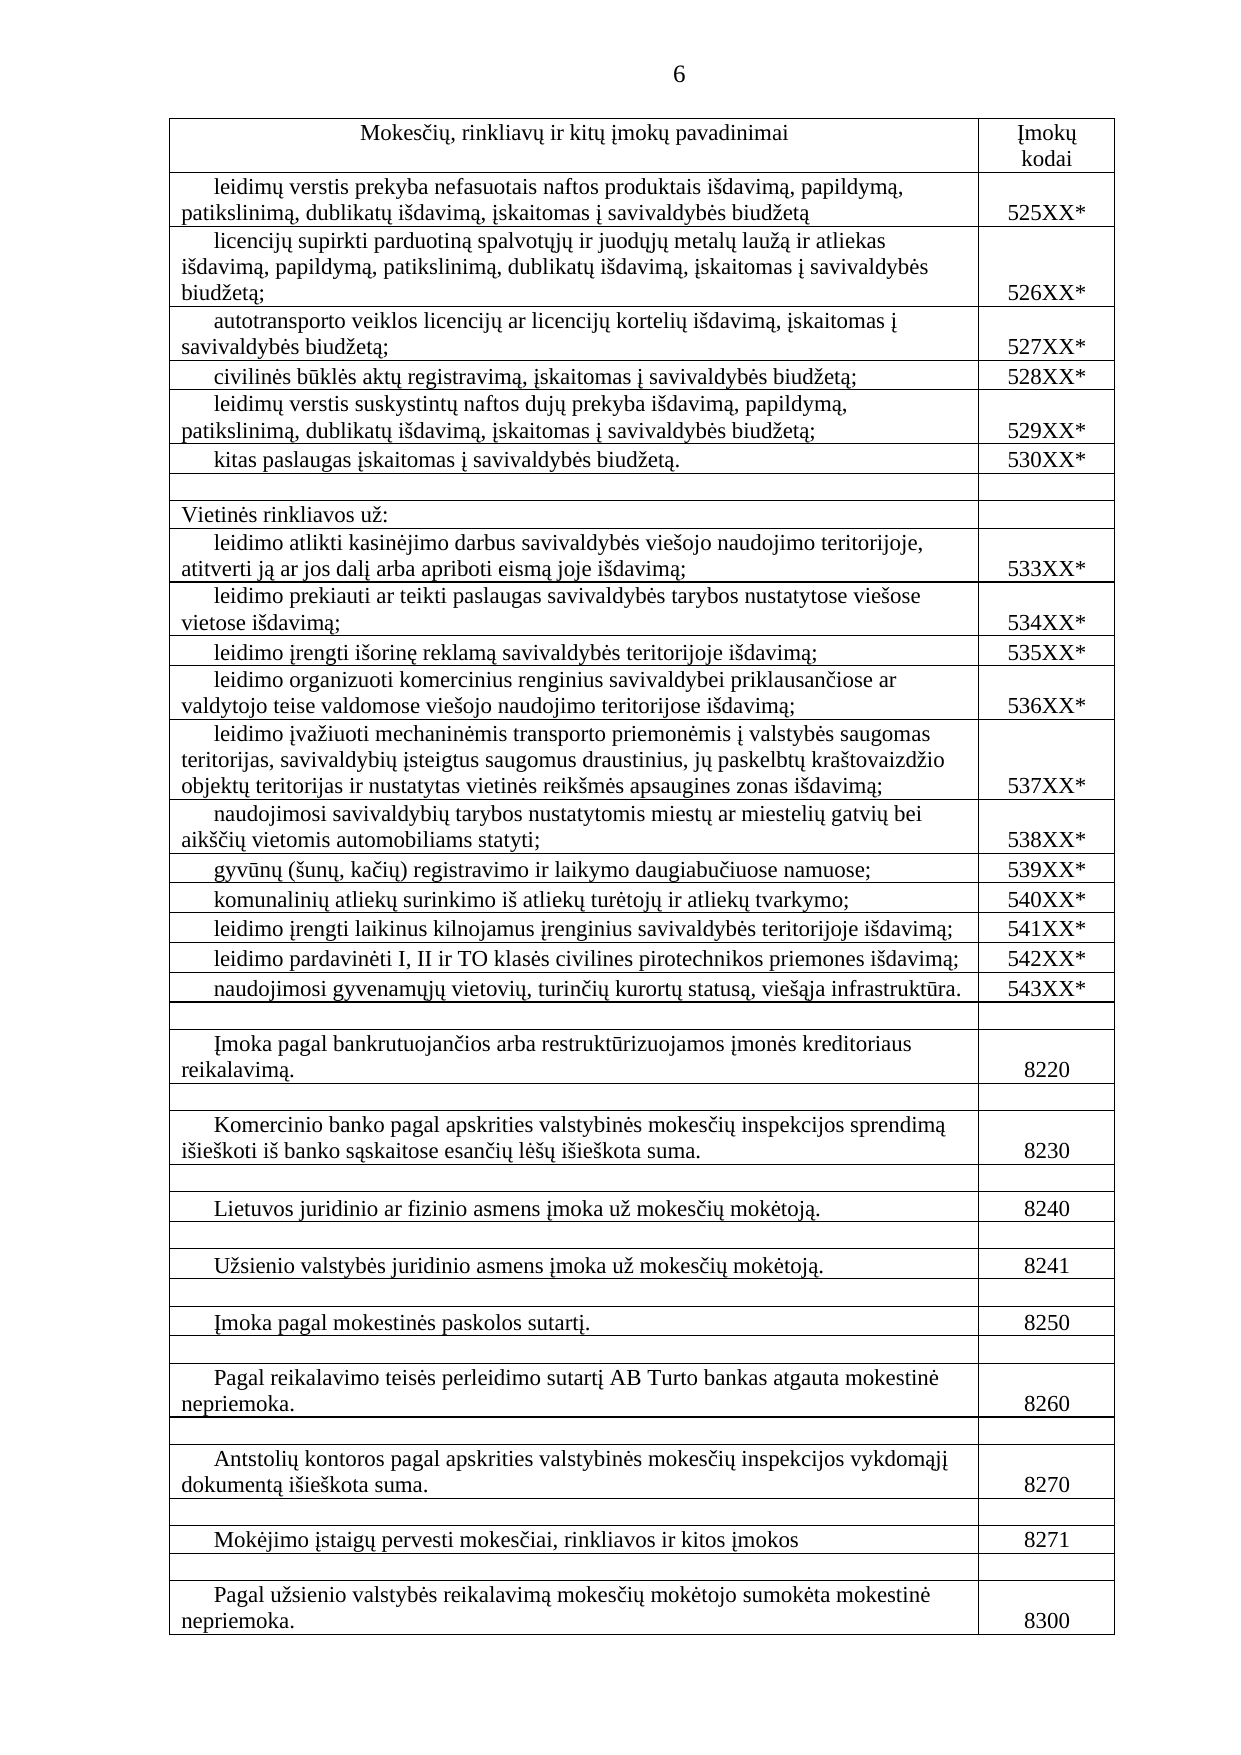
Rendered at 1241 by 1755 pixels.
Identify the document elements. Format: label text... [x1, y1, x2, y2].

table_cell [1115, 226, 1126, 306]
table_cell [1115, 799, 1126, 852]
table_cell 543XX* [979, 973, 1114, 1001]
table_cell Mokėjimo įstaigų pervesti mokesčiai, rinkliavos ir kitos įmokos [170, 1526, 978, 1552]
table_cell [979, 1165, 1114, 1191]
table_cell 529XX* [979, 390, 1114, 443]
table_cell [1115, 1444, 1126, 1498]
table_cell kitas paslaugas įskaitomas į savivaldybės biudžetą. [170, 444, 978, 473]
table_cell [1115, 882, 1126, 912]
table_cell 534XX* [979, 583, 1114, 635]
table_cell Pagal reikalavimo teisės perleidimo sutartį AB Turto bankas atgauta mokestinė nepriemoka. [170, 1364, 978, 1416]
table_cell [1115, 581, 1126, 635]
table_cell 530XX* [979, 444, 1114, 473]
table_cell [1115, 972, 1126, 1001]
table_cell 533XX* [979, 529, 1114, 581]
table_cell [170, 1003, 978, 1029]
table_cell leidimo prekiauti ar teikti paslaugas savivaldybės tarybos nustatytose viešose vietose išdavimą; [170, 583, 978, 635]
table_cell 8220 [979, 1030, 1114, 1083]
table_cell 540XX* [979, 883, 1114, 912]
table_header [1115, 118, 1126, 172]
table_cell 8300 [979, 1581, 1114, 1633]
table_cell [1115, 1029, 1126, 1083]
table_cell [1115, 853, 1126, 882]
table_cell 526XX* [979, 227, 1114, 306]
table_cell [1115, 528, 1126, 581]
table_cell [170, 474, 978, 500]
table_cell 538XX* [979, 800, 1114, 852]
table_cell 535XX* [979, 636, 1114, 665]
table_cell [170, 1084, 978, 1110]
table_cell [1115, 1278, 1126, 1306]
table_cell [1115, 1363, 1126, 1416]
table_cell [1115, 665, 1126, 719]
table_cell [1115, 1498, 1126, 1525]
table_cell Įmoka pagal mokestinės paskolos sutartį. [170, 1307, 978, 1335]
table_cell leidimo įrengti laikinus kilnojamus įrenginius savivaldybės teritorijoje išdavimą; [170, 913, 978, 942]
table_cell [170, 1279, 978, 1306]
table_cell leidimo organizuoti komercinius renginius savivaldybei priklausančiose ar valdytojo teise valdomose viešojo naudojimo teritorijose išdavimą; [170, 666, 978, 719]
table_cell leidimo pardavinėti I, II ir TO klasės civilines pirotechnikos priemones išdavimą; [170, 943, 978, 972]
table_cell Antstolių kontoros pagal apskrities valstybinės mokesčių inspekcijos vykdomąjį dokumentą išieškota suma. [170, 1445, 978, 1498]
table_cell 537XX* [979, 720, 1114, 799]
table_cell [1115, 635, 1126, 665]
table_cell [1115, 306, 1126, 359]
table_cell [1115, 942, 1126, 972]
table_cell [979, 1499, 1114, 1525]
table_cell Komercinio banko pagal apskrities valstybinės mokesčių inspekcijos sprendimą išieškoti iš banko sąskaitose esančių lėšų išieškota suma. [170, 1111, 978, 1164]
table_cell [1115, 1306, 1126, 1335]
table_cell [1115, 1001, 1126, 1029]
table_cell 8271 [979, 1526, 1114, 1552]
table_cell [170, 1418, 978, 1444]
table_cell 8230 [979, 1111, 1114, 1164]
table_cell Užsienio valstybės juridinio asmens įmoka už mokesčių mokėtoją. [170, 1249, 978, 1278]
table_cell Vietinės rinkliavos už: [170, 501, 978, 528]
table_cell [1115, 719, 1126, 799]
table_cell [1115, 360, 1126, 389]
table_cell [170, 1499, 978, 1525]
table_cell [1115, 1110, 1126, 1164]
table_cell civilinės būklės aktų registravimą, įskaitomas į savivaldybės biudžetą; [170, 361, 978, 389]
table_cell [1115, 1553, 1126, 1580]
table_cell [1115, 1191, 1126, 1221]
table_cell 536XX* [979, 666, 1114, 719]
table_cell Lietuvos juridinio ar fizinio asmens įmoka už mokesčių mokėtoją. [170, 1192, 978, 1221]
table_cell [1115, 500, 1126, 528]
table_cell 542XX* [979, 943, 1114, 972]
table_cell 8250 [979, 1307, 1114, 1335]
table_cell 8241 [979, 1249, 1114, 1278]
table_cell [170, 1165, 978, 1191]
table_header Įmokų kodai [979, 119, 1114, 172]
table_cell [1115, 1248, 1126, 1278]
table_cell [170, 1222, 978, 1248]
table_cell leidimo atlikti kasinėjimo darbus savivaldybės viešojo naudojimo teritorijoje, atitverti ją ar jos dalį arba apriboti eismą joje išdavimą; [170, 529, 978, 581]
table_cell [1115, 1525, 1126, 1552]
table_cell leidimų verstis suskystintų naftos dujų prekyba išdavimą, papildymą, patikslinimą, dublikatų išdavimą, įskaitomas į savivaldybės biudžetą; [170, 390, 978, 443]
table_cell 539XX* [979, 854, 1114, 882]
table_cell [170, 1554, 978, 1580]
table_cell [1115, 1335, 1126, 1363]
table_cell leidimų verstis prekyba nefasuotais naftos produktais išdavimą, papildymą, patikslinimą, dublikatų išdavimą, įskaitomas į savivaldybės biudžetą [170, 173, 978, 226]
table_cell [1115, 1083, 1126, 1110]
table_cell Įmoka pagal bankrutuojančios arba restruktūrizuojamos įmonės kreditoriaus reikalavimą. [170, 1030, 978, 1083]
table_cell leidimo įrengti išorinę reklamą savivaldybės teritorijoje išdavimą; [170, 636, 978, 665]
table_cell 528XX* [979, 361, 1114, 389]
table_cell [1115, 1580, 1126, 1633]
table_cell autotransporto veiklos licencijų ar licencijų kortelių išdavimą, įskaitomas į savivaldybės biudžetą; [170, 307, 978, 359]
table_cell [979, 1222, 1114, 1248]
table_cell [1115, 389, 1126, 443]
table_cell naudojimosi gyvenamųjų vietovių, turinčių kurortų statusą, viešąja infrastruktūra. [170, 973, 978, 1001]
table_cell Pagal užsienio valstybės reikalavimą mokesčių mokėtojo sumokėta mokestinė nepriemoka. [170, 1581, 978, 1633]
table_cell [979, 1418, 1114, 1444]
table_cell 8270 [979, 1445, 1114, 1498]
table_cell 525XX* [979, 173, 1114, 226]
table_cell 527XX* [979, 307, 1114, 359]
table_cell [979, 1084, 1114, 1110]
table_header Mokesčių, rinkliavų ir kitų įmokų pavadinimai [170, 119, 978, 172]
table_cell [979, 474, 1114, 500]
table_cell [1115, 1416, 1126, 1444]
table_cell [979, 1336, 1114, 1363]
table_cell [979, 1279, 1114, 1306]
table_cell [979, 1003, 1114, 1029]
table_cell komunalinių atliekų surinkimo iš atliekų turėtojų ir atliekų tvarkymo; [170, 883, 978, 912]
table_cell naudojimosi savivaldybių tarybos nustatytomis miestų ar miestelių gatvių bei aikščių vietomis automobiliams statyti; [170, 800, 978, 852]
table_cell [1115, 172, 1126, 226]
table_cell gyvūnų (šunų, kačių) registravimo ir laikymo daugiabučiuose namuose; [170, 854, 978, 882]
table_cell [170, 1336, 978, 1363]
table_cell 8240 [979, 1192, 1114, 1221]
table_cell licencijų supirkti parduotiną spalvotųjų ir juodųjų metalų laužą ir atliekas išdavimą, papildymą, patikslinimą, dublikatų išdavimą, įskaitomas į savivaldybės biudžetą; [170, 227, 978, 306]
table_cell 8260 [979, 1364, 1114, 1416]
table_cell [1115, 1164, 1126, 1191]
table_cell [1115, 912, 1126, 942]
table_cell [1115, 443, 1126, 473]
table_cell [979, 1554, 1114, 1580]
table_cell [1115, 473, 1126, 500]
table_cell [979, 501, 1114, 528]
table_cell leidimo įvažiuoti mechaninėmis transporto priemonėmis į valstybės saugomas teritorijas, savivaldybių įsteigtus saugomus draustinius, jų paskelbtų kraštovaizdžio objektų teritorijas ir nustatytas vietinės reikšmės apsaugines zonas išdavimą; [170, 720, 978, 799]
table_cell [1115, 1221, 1126, 1248]
table_cell 541XX* [979, 913, 1114, 942]
